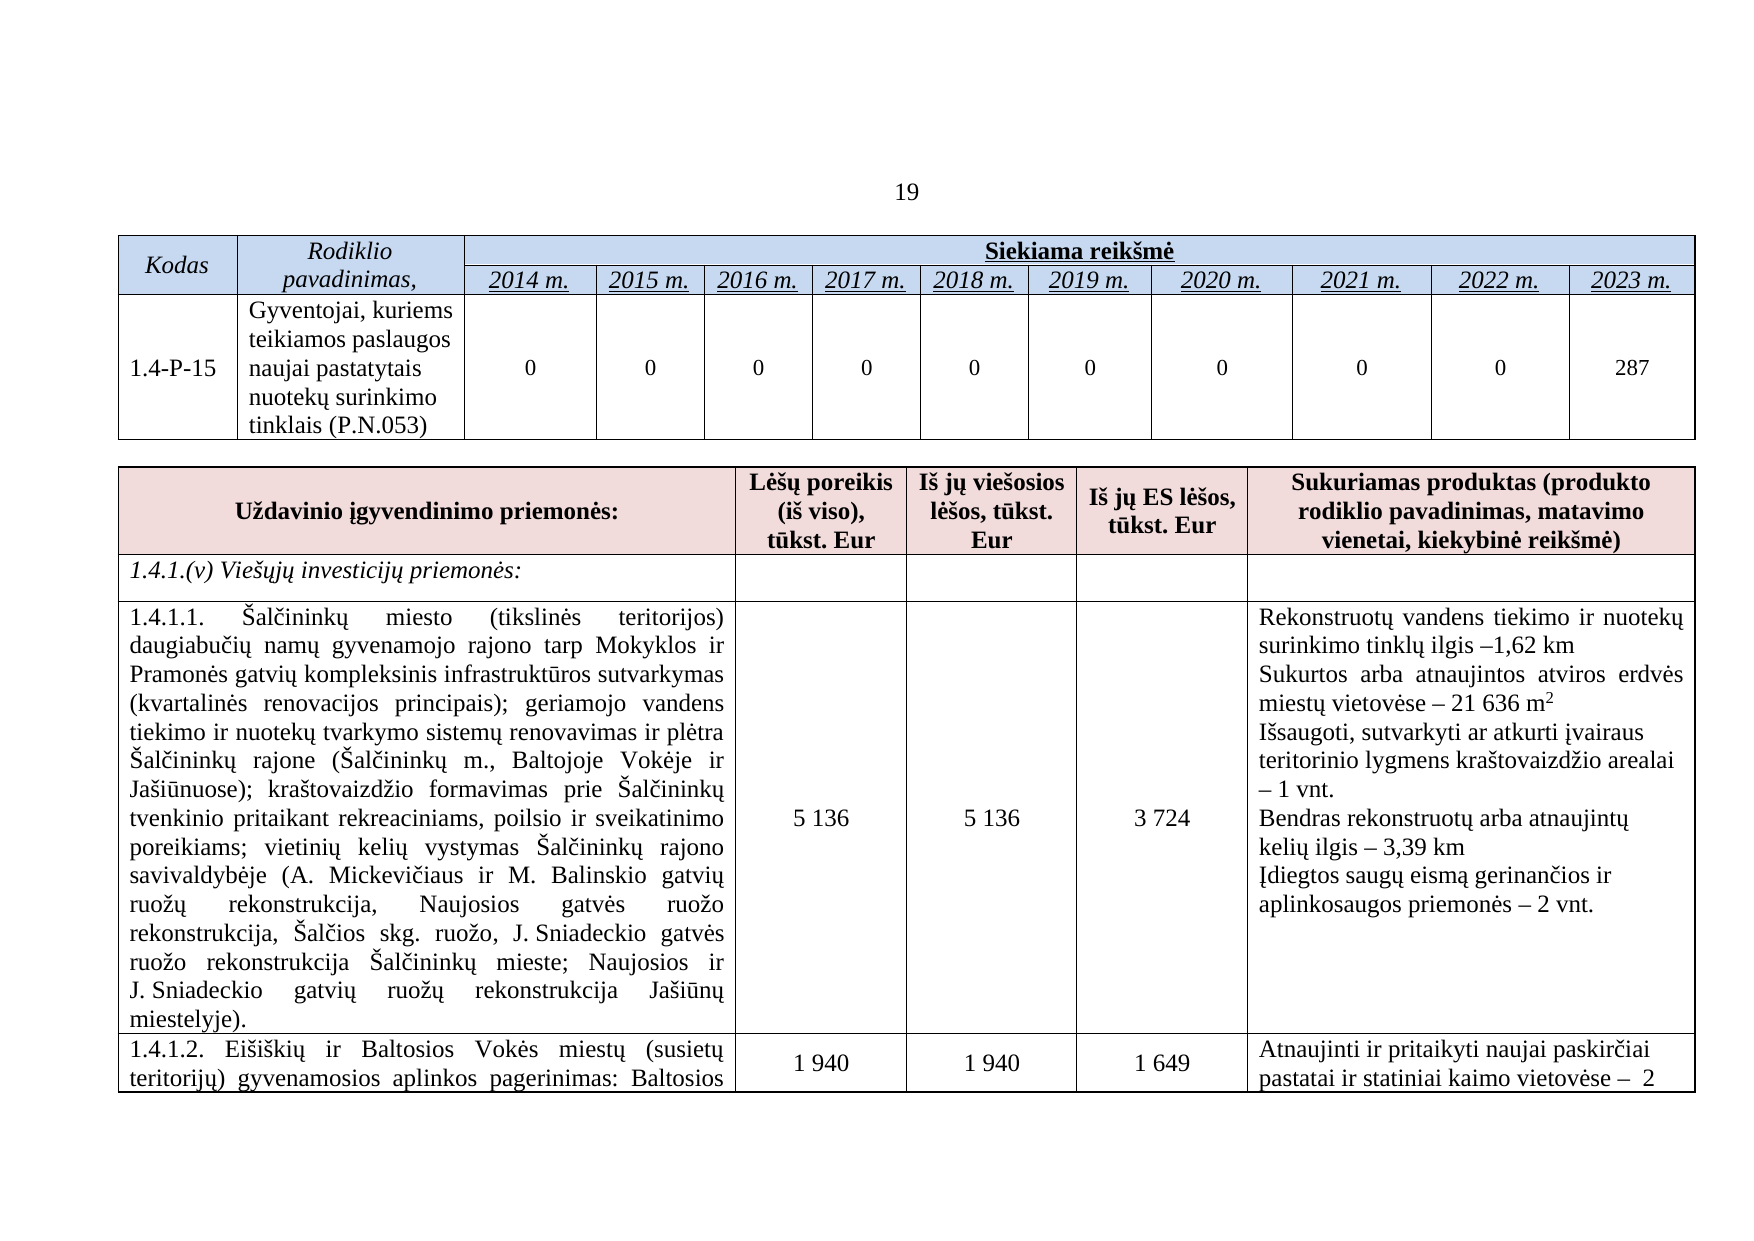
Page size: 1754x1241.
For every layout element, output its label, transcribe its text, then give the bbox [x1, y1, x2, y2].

table_cell Atnaujinti ir pritaikyti naujai paskirčiai pastatai ir statiniai kaimo vietovėse – 2 [1248, 1034, 1694, 1091]
table_header Kodas [119, 236, 237, 294]
table_cell [1248, 555, 1694, 601]
table_header Iš jų viešosios lėšos, tūkst. Eur [907, 468, 1076, 554]
table_cell 0 [1432, 295, 1569, 439]
table_cell 0 [1029, 295, 1151, 439]
table_cell 5 136 [736, 602, 906, 1033]
table_header Siekiama reikšmė [465, 236, 1694, 264]
table_cell 2016 m. [705, 266, 812, 294]
table_cell [907, 555, 1076, 601]
table_cell 0 [921, 295, 1028, 439]
table_cell [736, 555, 906, 601]
table_cell 1 940 [907, 1034, 1076, 1091]
table_cell 0 [1152, 295, 1292, 439]
table_cell 2017 m. [813, 266, 920, 294]
table_cell 0 [705, 295, 812, 439]
table_cell 1 649 [1077, 1034, 1247, 1091]
table_cell 2023 m. [1570, 266, 1694, 294]
table_cell Gyventojai, kuriems teikiamos paslaugos naujai pastatytais nuotekų surinkimo tinklais (P.N.053) [238, 295, 464, 439]
table_cell 1.4-P-15 [119, 295, 237, 439]
table_cell 1.4.1.1. Šalčininkų miesto (tikslinės teritorijos) daugiabučių namų gyvenamojo rajono tarp Mokyklos ir Pramonės gatvių kompleksinis infrastruktūros sutvarkymas (kvartalinės renovacijos principais); geriamojo vandens tiekimo ir nuotekų tvarkymo sistemų renovavimas ir plėtra Šalčininkų rajone (Šalčininkų m., Baltojoje Vokėje ir Jašiūnuose); kraštovaizdžio formavimas prie Šalčininkų tvenkinio pritaikant rekreaciniams, poilsio ir sveikatinimo poreikiams; vietinių kelių vystymas Šalčininkų rajono savivaldybėje (A. Mickevičiaus ir M. Balinskio gatvių ruožų rekonstrukcija, Naujosios gatvės ruožo rekonstrukcija, Šalčios skg. ruožo, J. Sniadeckio gatvės ruožo rekonstrukcija Šalčininkų mieste; Naujosios ir J. Sniadeckio gatvių ruožų rekonstrukcija Jašiūnų miestelyje). [119, 602, 735, 1033]
table_cell 1.4.1.(v) Viešųjų investicijų priemonės: [119, 555, 735, 601]
table_cell 2014 m. [465, 266, 596, 294]
table_cell 2019 m. [1029, 266, 1151, 294]
table_header Sukuriamas produktas (produkto rodiklio pavadinimas, matavimo vienetai, kiekybinė reikšmė) [1248, 468, 1694, 554]
table_header Uždavinio įgyvendinimo priemonės: [119, 468, 735, 554]
table_cell 0 [1293, 295, 1431, 439]
table_cell 0 [597, 295, 704, 439]
table_cell 287 [1570, 295, 1694, 439]
table_cell 2022 m. [1432, 266, 1569, 294]
table_cell 1 940 [736, 1034, 906, 1091]
table_header Rodiklio pavadinimas, matavimo vienetai [238, 236, 464, 294]
table_cell 2020 m. [1152, 266, 1292, 294]
table_cell 2015 m. [597, 266, 704, 294]
table_cell 2018 m. [921, 266, 1028, 294]
table_header Lėšų poreikis (iš viso), tūkst. Eur [736, 468, 906, 554]
table_cell 2021 m. [1293, 266, 1431, 294]
table_cell 0 [813, 295, 920, 439]
table_cell 3 724 [1077, 602, 1247, 1033]
table_cell 1.4.1.2. Eišiškių ir Baltosios Vokės miestų (susietų teritorijų) gyvenamosios aplinkos pagerinimas: Baltosios [119, 1034, 735, 1091]
table_cell 5 136 [907, 602, 1076, 1033]
table_header Iš jų ES lėšos, tūkst. Eur [1077, 468, 1247, 554]
table_cell Rekonstruotų vandens tiekimo ir nuotekų surinkimo tinklų ilgis –1,62 km Sukurtos arba atnaujintos atviros erdvės miestų vietovėse – 21 636 m2 Išsaugoti, sutvarkyti ar atkurti įvairaus teritorinio lygmens kraštovaizdžio arealai – 1 vnt. Bendras rekonstruotų arba atnaujintų kelių ilgis – 3,39 km Įdiegtos saugų eismą gerinančios ir aplinkosaugos priemonės – 2 vnt. [1248, 602, 1694, 1033]
table_cell [1077, 555, 1247, 601]
table_cell 0 [465, 295, 596, 439]
